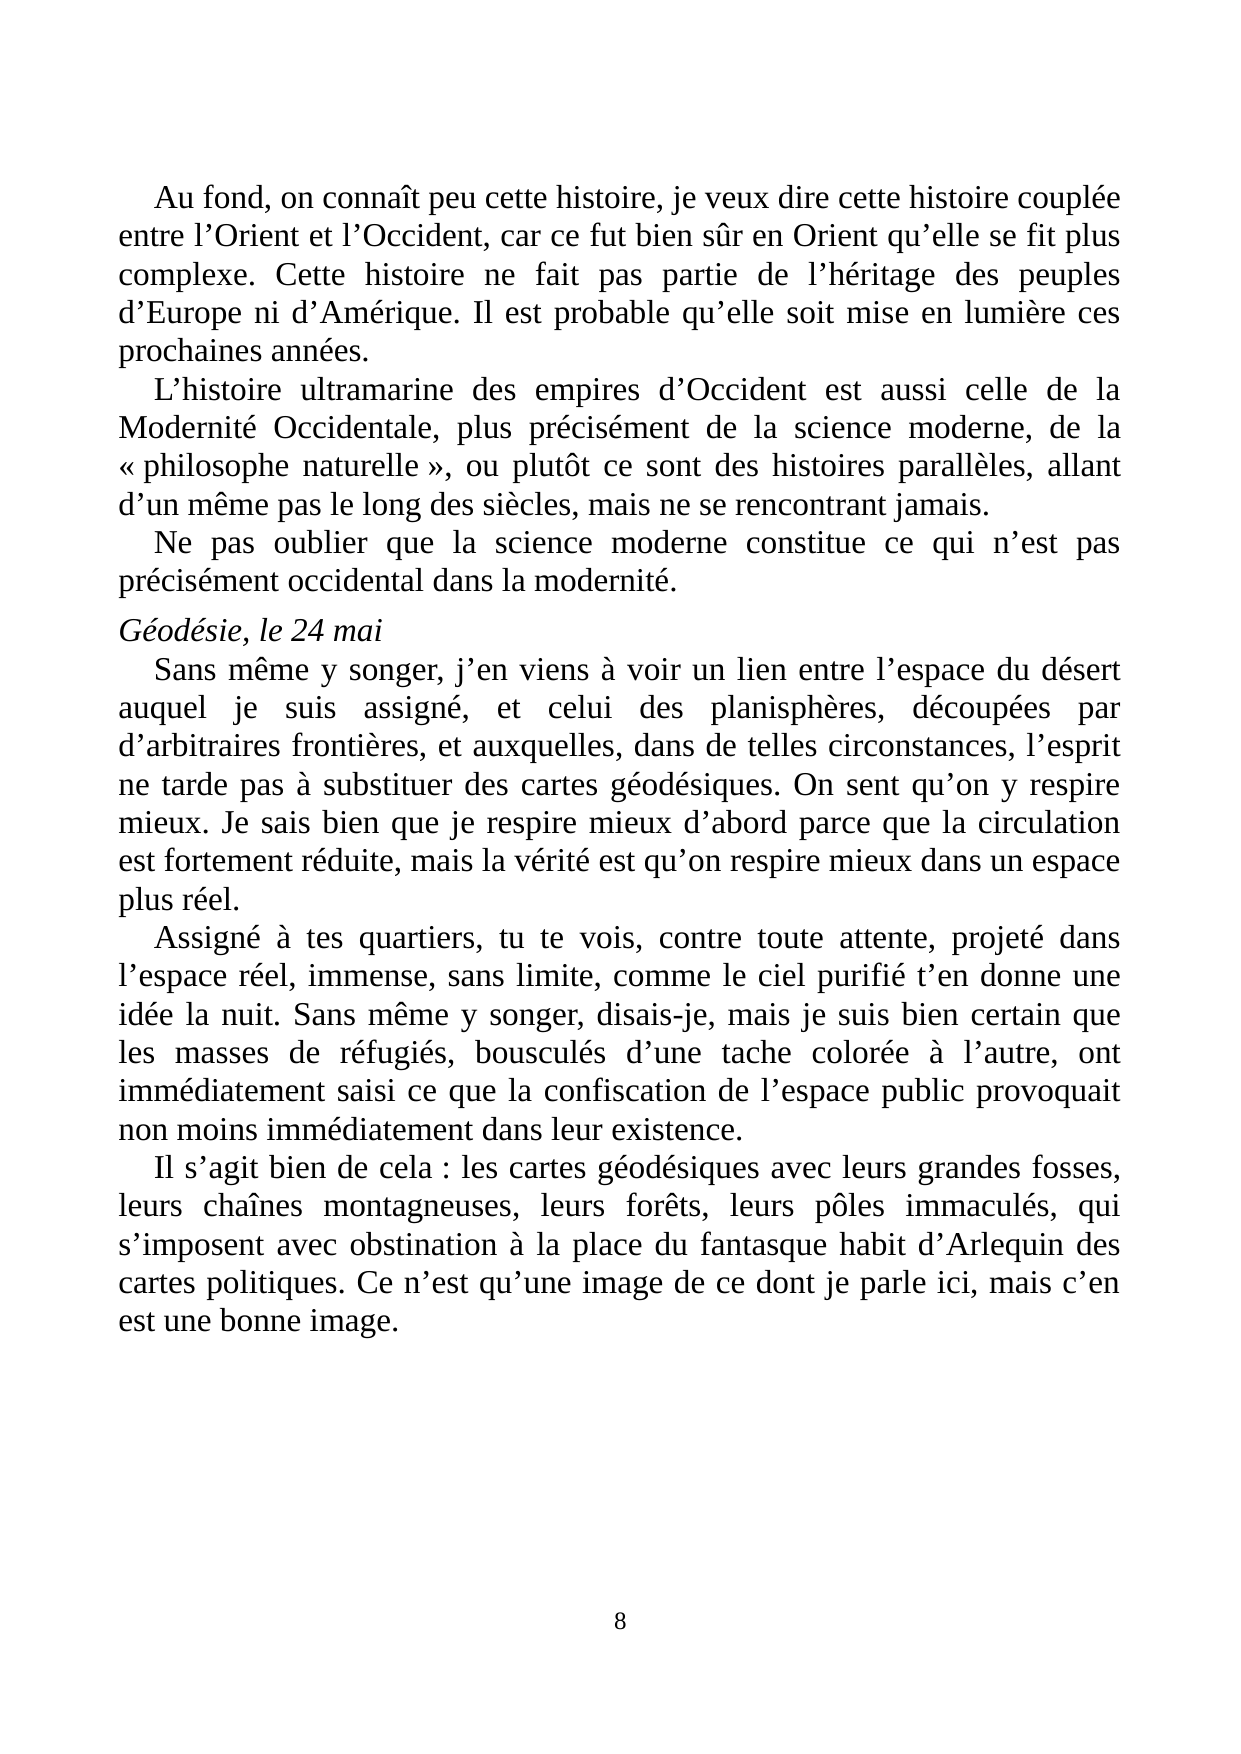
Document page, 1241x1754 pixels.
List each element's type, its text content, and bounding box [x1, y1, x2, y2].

text Au fond, on connaît peu cette histoire, je veux dire cette histoire couplée entre l’Orient et l’Occident, car ce fut bien sûr en Orient qu’elle se fit plus complexe. Cette histoire ne fait pas partie de l’héritage des peuples d’Europe ni d’Amérique. Il est probable qu’elle soit mise en lumière ces prochaines années. [118, 177, 1122, 369]
text Ne pas oublier que la science moderne constitue ce qui n’est pas précisément occidental dans la modernité. [118, 522, 1122, 599]
text Assigné à tes quartiers, tu te vois, contre toute attente, projeté dans l’espace réel, immense, sans limite, comme le ciel purifié t’en donne une idée la nuit. Sans même y songer, disais-je, mais je suis bien certain que les masses de réfugiés, bousculés d’une tache colorée à l’autre, ont immédiatement saisi ce que la confiscation de l’espace public provoquait non moins immédiatement dans leur existence. [118, 917, 1122, 1147]
text L’histoire ultramarine des empires d’Occident est aussi celle de la Modernité Occidentale, plus précisément de la science moderne, de la « philosophe naturelle », ou plutôt ce sont des histoires parallèles, allant d’un même pas le long des siècles, mais ne se rencontrant jamais. [118, 369, 1122, 522]
subtitle Géodésie, le 24 mai [118, 611, 1122, 649]
text Sans même y songer, j’en viens à voir un lien entre l’espace du désert auquel je suis assigné, et celui des planisphères, découpées par d’arbitraires frontières, et auxquelles, dans de telles circonstances, l’esprit ne tarde pas à substituer des cartes géodésiques. On sent qu’on y respire mieux. Je sais bien que je respire mieux d’abord parce que la circulation est fortement réduite, mais la vérité est qu’on respire mieux dans un espace plus réel. [118, 649, 1122, 917]
text Il s’agit bien de cela : les cartes géodésiques avec leurs grandes fosses, leurs chaînes montagneuses, leurs forêts, leurs pôles immaculés, qui s’imposent avec obstination à la place du fantasque habit d’Arlequin des cartes politiques. Ce n’est qu’une image de ce dont je parle ici, mais c’en est une bonne image. [118, 1147, 1122, 1339]
